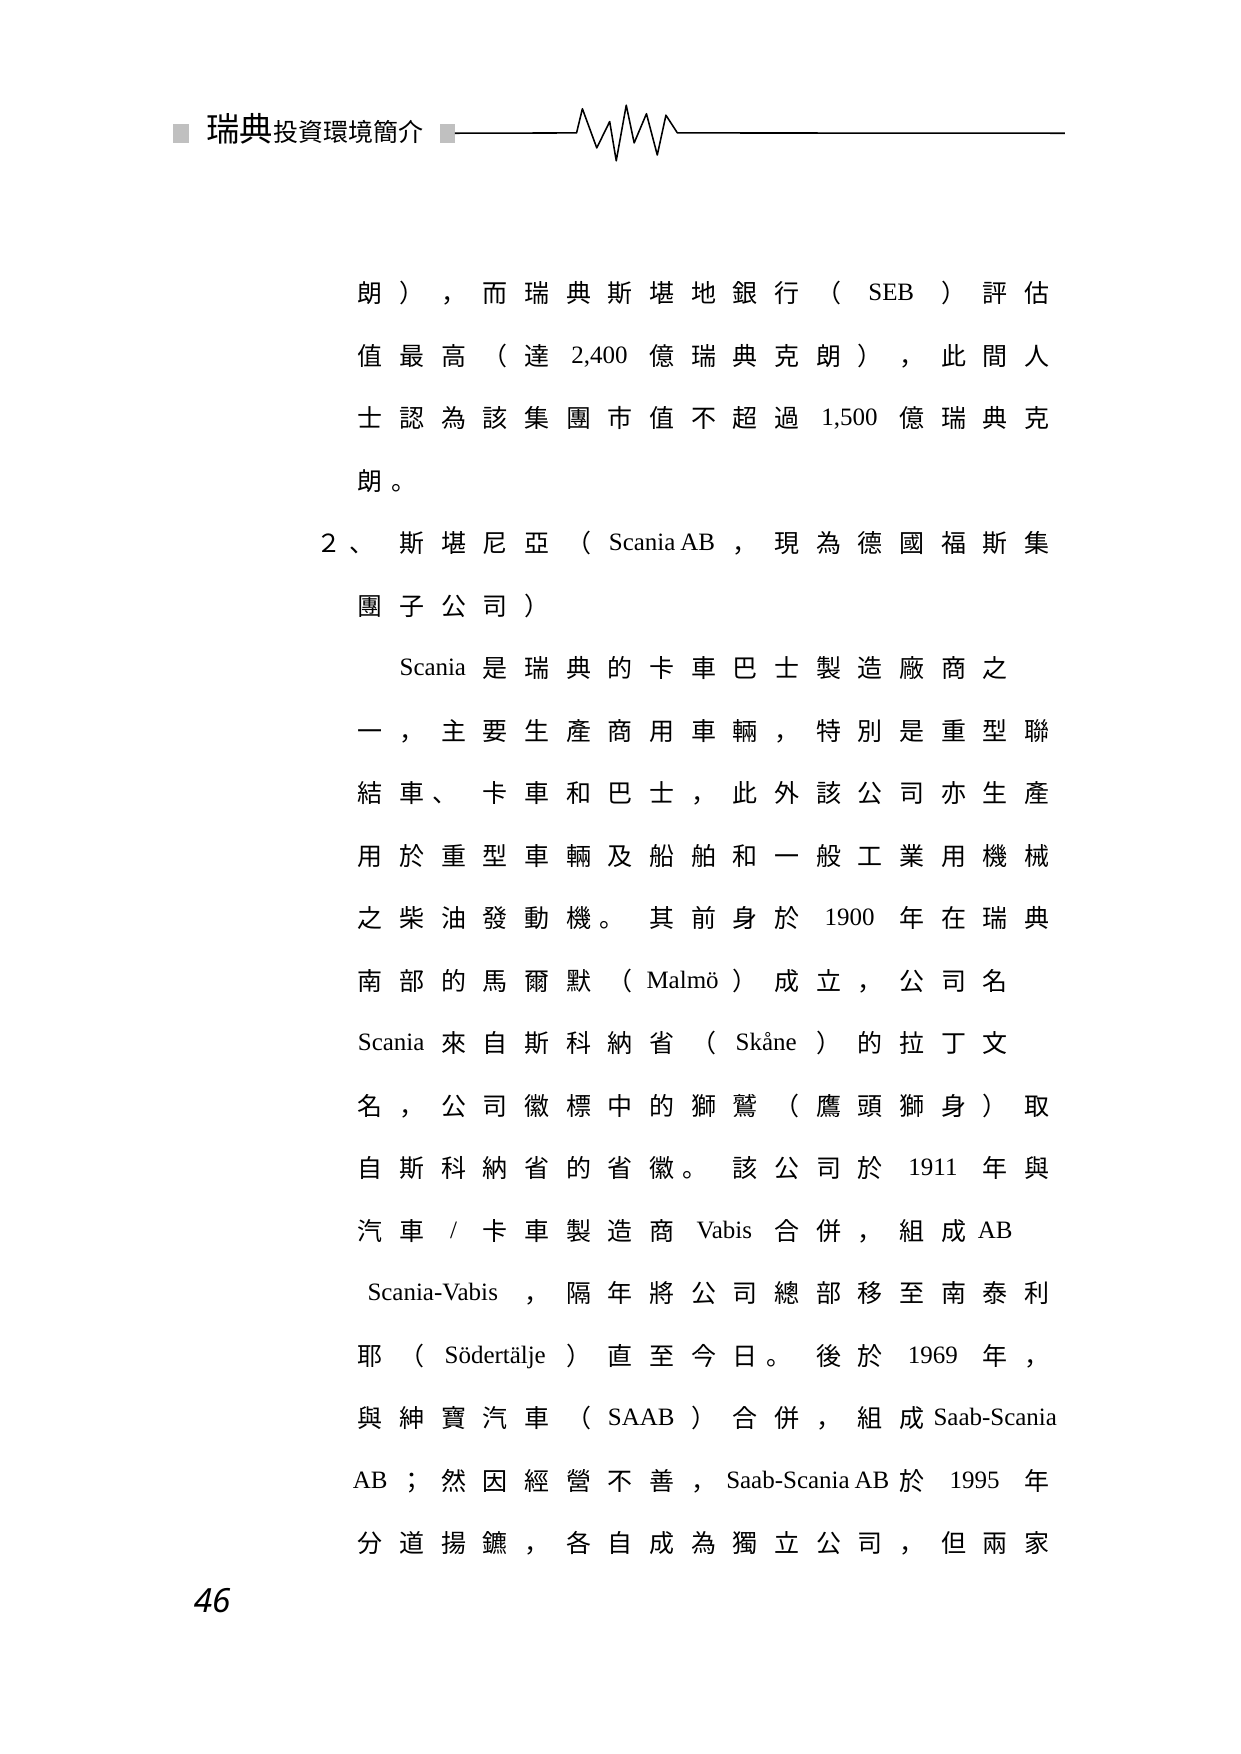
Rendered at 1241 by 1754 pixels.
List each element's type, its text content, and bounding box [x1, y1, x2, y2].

text 朗），而瑞典斯堪地銀行（SEB）評估值最高（達2,400億瑞典克朗），此間人士認為該集團市值不超過1,500億瑞典克朗。 [330, 250, 1058, 500]
text Scania是瑞典的卡車巴士製造廠商之一，主要生產商用車輛，特別是重型聯結車、卡車和巴士，此外該公司亦生產用於重型車輛及船舶和一般工業用機械之柴油發動機。其前身於1900年在瑞典南部的馬爾默（Malmö）成立，公司名Scania來自斯科納省（Skåne）的拉丁文名，公司徽標中的獅鷲（鷹頭獅身）取自斯科納省的省徽。該公司於1911年與汽車/卡車製造商Vabis合併，組成AB Scania-Vabis，隔年將公司總部移至南泰利耶（Södertälje）直至今日。後於1969年，與紳寶汽車（SAAB）合併，組成Saab-Scania AB；然因經營不善，Saab-Scania AB於1995年分道揚鑣，各自成為獨立公司，但兩家 [330, 625, 1058, 1563]
text ２、斯堪尼亞（Scania AB，現為德國福斯集團子公司） [281, 500, 1058, 625]
